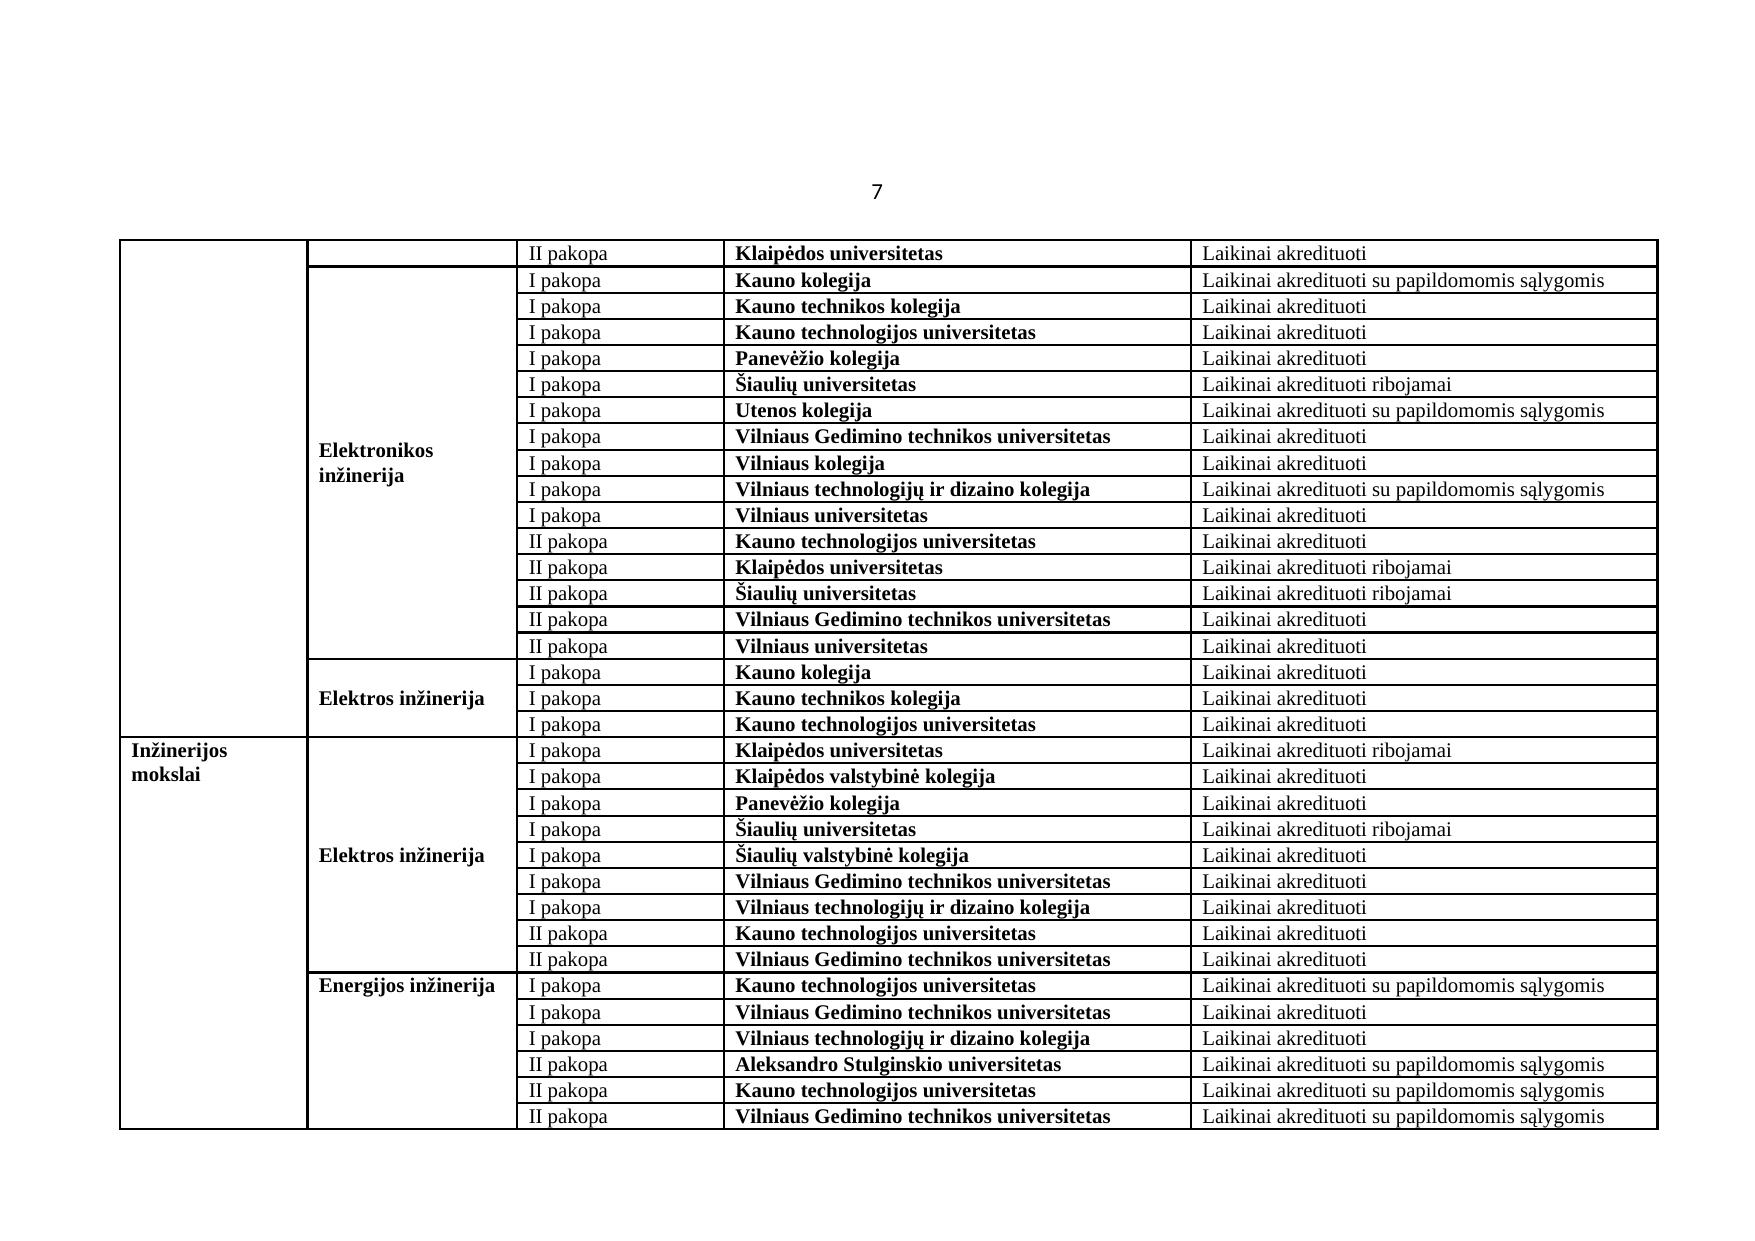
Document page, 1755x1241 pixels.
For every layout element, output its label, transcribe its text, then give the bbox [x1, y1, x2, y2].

table_cell I pakopa [518, 346, 723, 370]
table_cell Kauno kolegija [725, 660, 1190, 684]
table_cell Klaipėdos universitetas [725, 738, 1190, 762]
table_cell I pakopa [518, 660, 723, 684]
table_cell Laikinai akredituoti [1192, 764, 1656, 788]
table_cell Laikinai akredituoti [1192, 1026, 1656, 1050]
table_cell I pakopa [518, 817, 723, 841]
table_cell II pakopa [518, 529, 723, 553]
table_cell I pakopa [518, 974, 723, 997]
table_cell II pakopa [518, 921, 723, 945]
table_cell Laikinai akredituoti [1192, 790, 1656, 814]
table_cell Laikinai akredituoti ribojamai [1192, 817, 1656, 841]
table_cell Kauno technologijos universitetas [725, 712, 1190, 736]
table_cell Inžinerijos mokslai [121, 738, 306, 1128]
table_cell Vilniaus universitetas [725, 503, 1190, 527]
table_cell Vilniaus kolegija [725, 451, 1190, 474]
table_cell Klaipėdos valstybinė kolegija [725, 764, 1190, 788]
table_cell Laikinai akredituoti su papildomomis sąlygomis [1192, 1052, 1656, 1076]
table_cell Šiaulių valstybinė kolegija [725, 843, 1190, 867]
table_cell II pakopa [518, 241, 723, 265]
table_cell I pakopa [518, 869, 723, 893]
table_cell Laikinai akredituoti su papildomomis sąlygomis [1192, 1104, 1656, 1128]
table_cell II pakopa [518, 1078, 723, 1102]
table_cell Kauno technikos kolegija [725, 294, 1190, 318]
table_cell Kauno kolegija [725, 268, 1190, 292]
table_cell Laikinai akredituoti [1192, 241, 1656, 265]
table_cell Šiaulių universitetas [725, 817, 1190, 841]
table_cell I pakopa [518, 424, 723, 448]
table_cell Laikinai akredituoti [1192, 634, 1656, 658]
table_cell Vilniaus Gedimino technikos universitetas [725, 1104, 1190, 1128]
table_cell I pakopa [518, 477, 723, 501]
table_cell Laikinai akredituoti [1192, 712, 1656, 736]
table_cell Kauno technologijos universitetas [725, 529, 1190, 553]
table_cell Kauno technologijos universitetas [725, 921, 1190, 945]
table_cell II pakopa [518, 634, 723, 658]
table_cell Laikinai akredituoti [1192, 686, 1656, 710]
table_cell Laikinai akredituoti [1192, 869, 1656, 893]
table_cell Klaipėdos universitetas [725, 241, 1190, 265]
table_cell Vilniaus technologijų ir dizaino kolegija [725, 477, 1190, 501]
table_cell Laikinai akredituoti [1192, 503, 1656, 527]
table_cell Kauno technikos kolegija [725, 686, 1190, 710]
table_cell I pakopa [518, 294, 723, 318]
table_cell Laikinai akredituoti ribojamai [1192, 738, 1656, 762]
table_cell Laikinai akredituoti [1192, 895, 1656, 919]
table_cell I pakopa [518, 686, 723, 710]
table_cell Laikinai akredituoti [1192, 320, 1656, 344]
table_cell Šiaulių universitetas [725, 581, 1190, 605]
table_cell Laikinai akredituoti su papildomomis sąlygomis [1192, 398, 1656, 422]
table_cell Laikinai akredituoti su papildomomis sąlygomis [1192, 477, 1656, 501]
table_cell Kauno technologijos universitetas [725, 1078, 1190, 1102]
table_cell Utenos kolegija [725, 398, 1190, 422]
table_cell Klaipėdos universitetas [725, 555, 1190, 579]
table_cell Laikinai akredituoti ribojamai [1192, 555, 1656, 579]
table_cell Laikinai akredituoti su papildomomis sąlygomis [1192, 974, 1656, 997]
table_cell Laikinai akredituoti ribojamai [1192, 581, 1656, 605]
table_cell Laikinai akredituoti [1192, 346, 1656, 370]
table_cell Aleksandro Stulginskio universitetas [725, 1052, 1190, 1076]
table_cell Laikinai akredituoti ribojamai [1192, 372, 1656, 396]
table_cell Laikinai akredituoti su papildomomis sąlygomis [1192, 1078, 1656, 1102]
table_cell I pakopa [518, 1026, 723, 1050]
table_cell Vilniaus universitetas [725, 634, 1190, 658]
table_cell Laikinai akredituoti [1192, 424, 1656, 448]
table_cell Šiaulių universitetas [725, 372, 1190, 396]
table_cell Kauno technologijos universitetas [725, 974, 1190, 997]
table_cell II pakopa [518, 608, 723, 631]
table_cell Laikinai akredituoti [1192, 451, 1656, 474]
table_cell Laikinai akredituoti [1192, 921, 1656, 945]
table_cell I pakopa [518, 268, 723, 292]
table_cell I pakopa [518, 451, 723, 474]
table_cell Laikinai akredituoti [1192, 529, 1656, 553]
table_cell I pakopa [518, 320, 723, 344]
table_cell Vilniaus Gedimino technikos universitetas [725, 947, 1190, 971]
table_cell Laikinai akredituoti [1192, 660, 1656, 684]
table_cell Laikinai akredituoti [1192, 1000, 1656, 1024]
table_cell II pakopa [518, 1052, 723, 1076]
table_cell Elektros inžinerija [309, 660, 516, 736]
table_cell Panevėžio kolegija [725, 346, 1190, 370]
table_cell Laikinai akredituoti [1192, 608, 1656, 631]
table_cell Energijos inžinerija [309, 974, 516, 1128]
table_cell [309, 241, 516, 265]
table_cell I pakopa [518, 764, 723, 788]
table_cell I pakopa [518, 843, 723, 867]
table_cell Vilniaus Gedimino technikos universitetas [725, 608, 1190, 631]
table_cell Kauno technologijos universitetas [725, 320, 1190, 344]
table_cell Laikinai akredituoti [1192, 947, 1656, 971]
table_cell II pakopa [518, 581, 723, 605]
table_cell Vilniaus technologijų ir dizaino kolegija [725, 895, 1190, 919]
table_cell Elektronikos inžinerija [309, 268, 516, 658]
table_cell II pakopa [518, 1104, 723, 1128]
table_cell I pakopa [518, 503, 723, 527]
table_cell Laikinai akredituoti [1192, 843, 1656, 867]
table_cell Vilniaus technologijų ir dizaino kolegija [725, 1026, 1190, 1050]
table_cell Vilniaus Gedimino technikos universitetas [725, 869, 1190, 893]
table_cell Vilniaus Gedimino technikos universitetas [725, 1000, 1190, 1024]
table_cell Panevėžio kolegija [725, 790, 1190, 814]
table_cell Laikinai akredituoti su papildomomis sąlygomis [1192, 268, 1656, 292]
table_cell II pakopa [518, 947, 723, 971]
table_cell I pakopa [518, 738, 723, 762]
table_cell I pakopa [518, 712, 723, 736]
table_cell II pakopa [518, 555, 723, 579]
table_cell I pakopa [518, 1000, 723, 1024]
table_cell I pakopa [518, 398, 723, 422]
table_cell I pakopa [518, 895, 723, 919]
table_cell Elektros inžinerija [309, 738, 516, 971]
table_cell I pakopa [518, 790, 723, 814]
table_cell Vilniaus Gedimino technikos universitetas [725, 424, 1190, 448]
table_cell Laikinai akredituoti [1192, 294, 1656, 318]
table_cell I pakopa [518, 372, 723, 396]
table_cell [121, 241, 306, 736]
